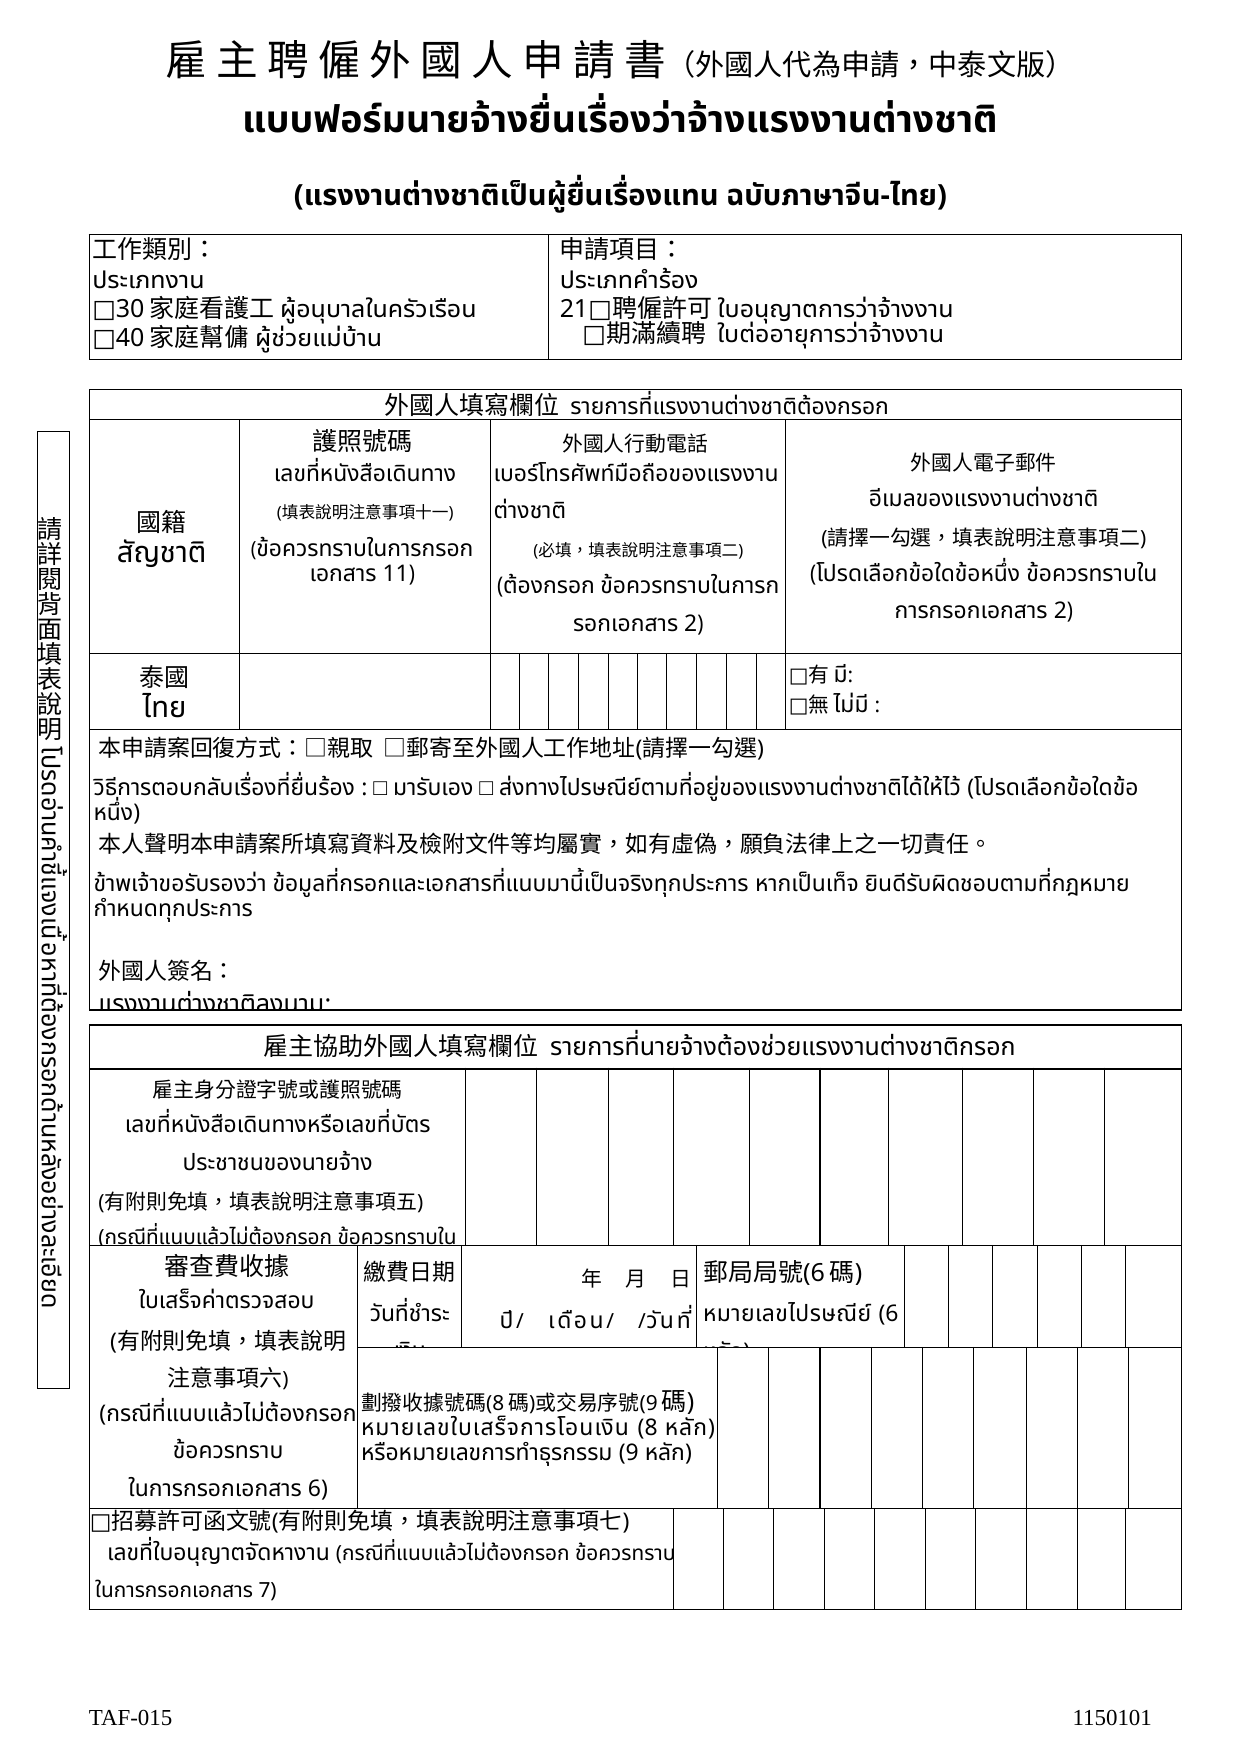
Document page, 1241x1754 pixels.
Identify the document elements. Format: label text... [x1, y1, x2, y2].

table_cell [949, 1246, 992, 1347]
table_cell [674, 1509, 723, 1609]
table_cell [537, 1070, 608, 1245]
table_cell [89, 1011, 1181, 1024]
table_cell 劃撥收據號碼(8碼)或交易序號(9碼) หมายเลขใบเสร็จการโอนเงิน (8 หลัก) หรือหมายเลขการทำธุรกรรม (9 หลัก) [358, 1348, 717, 1508]
table_cell 本申請案回復方式：□親取 □郵寄至外國人工作地址(請擇一勾選) วิธีการตอบกลับเรื่องที่ยื่นร้อง : □ มารับเอง □ ส่งทางไปรษณีย์ตามที่อยู่ของแรงงานต่างชาติได้ให้ไว้ (โปรดเลือกข้อใดข้อหนึ่ง) 本人聲明本申請案所填寫資料及檢附文件等均屬實，如有虛偽，願負法律上之一切責任。 ข้าพเจ้าขอรับรองว่า ข้อมูลที่กรอกและเอกสารที่แนบมานี้เป็นจริงทุกประการ หากเป็นเท็จ ยินดีรับผิดชอบตามที่กฎหมายกำหนดทุกประการ 外國人簽名： แรงงานต่างชาติลงนาม: [90, 730, 1181, 1009]
table_cell [1078, 1509, 1125, 1609]
table_cell [872, 1348, 922, 1508]
table_cell □招募許可函文號(有附則免填，填表說明注意事項七) เลขที่ใบอนุญาตจัดหางาน (กรณีที่แนบแล้วไม่ต้องกรอก ข้อควรทราบในการกรอกเอกสาร 7) [90, 1509, 673, 1609]
table_cell 年月日 ปี/ เดือน/ /วันที่ [462, 1246, 696, 1347]
table_cell 審查費收據 ใบเสร็จค่าตรวจสอบ (有附則免填，填表說明 注意事項六) (กรณีที่แนบแล้วไม่ต้องกรอก ข้อควรทราบ ในการกรอกเอกสาร 6) [90, 1246, 357, 1508]
table_cell [727, 654, 756, 729]
table_cell [905, 1246, 948, 1347]
table_cell [549, 654, 578, 729]
table_cell [926, 1509, 975, 1609]
text แบบฟอร์มนายจ้างยื่นเรื่องว่าจ้างแรงงานต่างชาติ [89, 84, 1152, 159]
table_cell [579, 654, 608, 729]
table_cell 繳費日期 วันที่ชำระเงิน [358, 1246, 461, 1347]
text (แรงงานต่างชาติเป็นผู้ยื่นเรื่องแทน ฉบับภาษาจีน-ไทย) [89, 159, 1152, 234]
table_cell 國籍 สัญชาติ [90, 420, 239, 653]
table_cell [976, 1509, 1026, 1609]
table_cell [240, 654, 490, 729]
table_cell [638, 654, 666, 729]
table_cell 雇主協助外國人填寫欄位 รายการที่นายจ้างต้องช่วยแรงงานต่างชาติกรอก [90, 1026, 1181, 1067]
table_cell [1126, 1246, 1181, 1347]
table_cell [821, 1070, 888, 1245]
table_cell [750, 1070, 819, 1245]
table_cell [697, 654, 726, 729]
table_cell [89, 360, 1181, 389]
table_cell [875, 1509, 925, 1609]
table_cell 護照號碼 เลขที่หนังสือเดินทาง (填表說明注意事項十一) (ข้อควรทราบในการกรอกเอกสาร 11) [240, 420, 490, 653]
table_cell [667, 654, 696, 729]
table_cell [923, 1348, 973, 1508]
table_cell 外國人行動電話 เบอร์โทรศัพท์มือถือของแรงงานต่างชาติ (必填，填表說明注意事項二) (ต้องกรอก ข้อควรทราบในการกรอกเอกสาร 2) [491, 420, 785, 653]
table_header 申請項目： ประเภทคำร้อง 21□聘僱許可 ใบอนุญาตการว่าจ้างงาน □期滿續聘 ใบต่ออายุการว่าจ้างงาน [549, 235, 1181, 359]
table_cell [674, 1070, 749, 1245]
table_cell 外國人填寫欄位 รายการที่แรงงานต่างชาติต้องกรอก [90, 390, 1181, 419]
table_cell [724, 1509, 773, 1609]
table_cell [1126, 1509, 1181, 1609]
text 雇 主 聘 僱 外 國 人 申 請 書（外國人代為申請，中泰文版） [89, 42, 1151, 84]
table_cell □有มี: □無ไม่มี : [786, 654, 1181, 729]
table_cell [718, 1348, 768, 1508]
table_cell [825, 1509, 874, 1609]
table_header 工作類別： ประเภทงาน □30家庭看護工 ผู้อนุบาลในครัวเรือน □40家庭幫傭 ผู้ช่วยแม่บ้าน [90, 235, 548, 359]
table_cell [609, 654, 637, 729]
table_cell [466, 1070, 536, 1245]
table_cell [889, 1070, 962, 1245]
table_cell [769, 1348, 819, 1508]
table_cell [757, 654, 785, 729]
table_cell [1027, 1509, 1077, 1609]
table_cell [1105, 1070, 1181, 1245]
table_cell [1034, 1070, 1104, 1245]
table_cell [774, 1509, 824, 1609]
table_cell 郵局局號(6碼) หมายเลขไปรษณีย์ (6 หลัก) [697, 1246, 904, 1347]
table_cell [963, 1070, 1033, 1245]
table_cell [1038, 1246, 1081, 1347]
table_cell 外國人電子郵件 อีเมลของแรงงานต่างชาติ (請擇一勾選，填表說明注意事項二) (โปรดเลือกข้อใดข้อหนึ่ง ข้อควรทราบในการกรอกเอกสาร 2) [786, 420, 1181, 653]
table_cell 泰國 ไทย [90, 654, 239, 729]
table_cell [993, 1246, 1037, 1347]
table_cell [1129, 1348, 1181, 1508]
table_cell [1027, 1348, 1077, 1508]
table_cell [491, 654, 519, 729]
table_cell [609, 1070, 673, 1245]
table_cell 雇主身分證字號或護照號碼 เลขที่หนังสือเดินทางหรือเลขที่บัตรประชาชนของนายจ้าง (有附則免填，填表說明注意事項五) (กรณีที่แนบแล้วไม่ต้องกรอก ข้อควรทราบในการกรอกเอกสาร 5) [90, 1070, 465, 1245]
table_cell [974, 1348, 1026, 1508]
table_cell [1078, 1348, 1128, 1508]
table_cell [821, 1348, 871, 1508]
table_cell [520, 654, 548, 729]
table_cell [1082, 1246, 1125, 1347]
